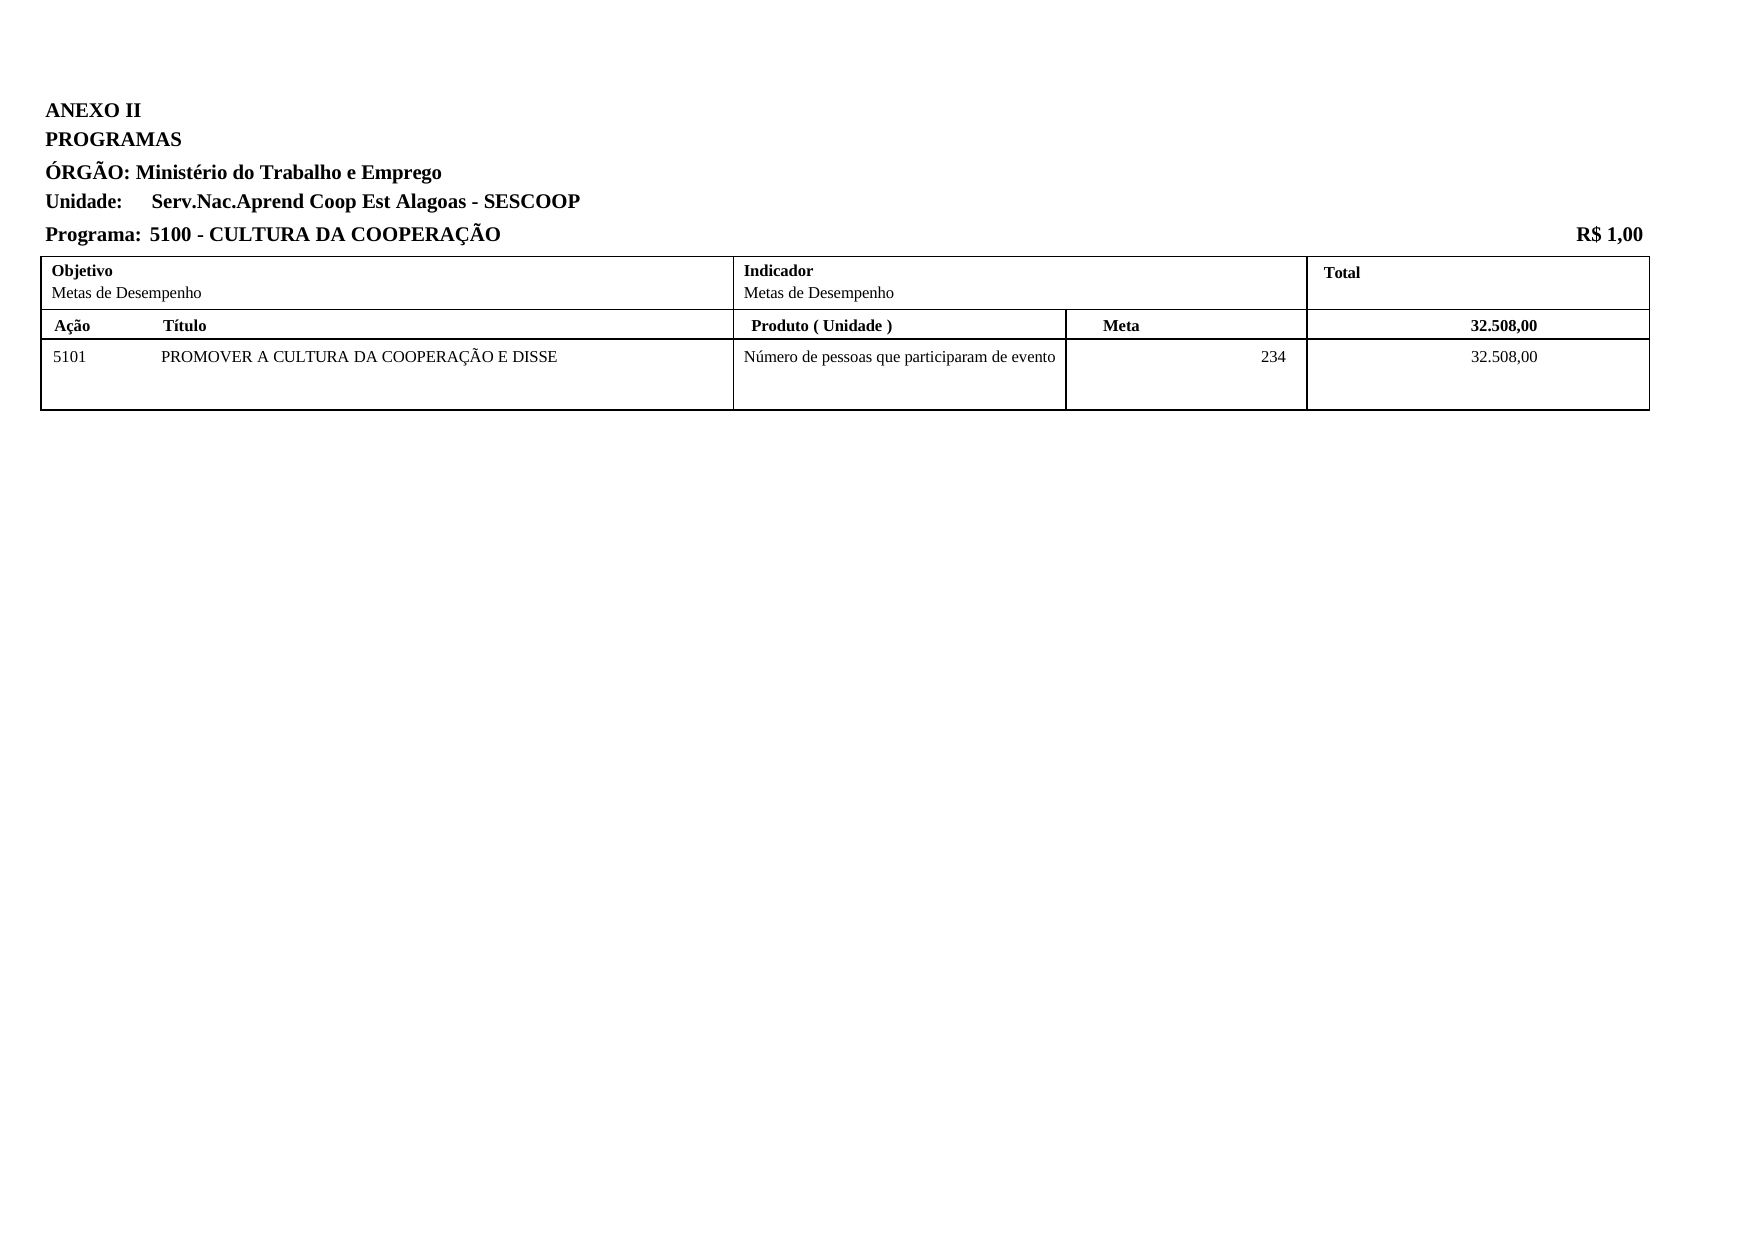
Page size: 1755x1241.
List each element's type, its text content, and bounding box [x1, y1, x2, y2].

table_cell 234 [1067, 340, 1306, 409]
table_cell Número de pessoas que participaram de evento [734, 340, 1065, 409]
table_cell 5101 PROMOVER A CULTURA DA COOPERAÇÃO E DISSE [42, 340, 733, 409]
text Programa: 5100 - CULTURA DA COOPERAÇÃO R$ 1,00 [45, 222, 1662, 246]
table_header Objetivo Metas de Desempenho [42, 257, 733, 309]
table_cell Ação Título [42, 310, 733, 338]
table_cell Produto ( Unidade ) [734, 310, 1065, 338]
table_cell Meta [1067, 310, 1306, 338]
table_header Indicador Metas de Desempenho [734, 257, 1306, 309]
table_header Total [1308, 257, 1649, 309]
table_cell 32.508,00 [1308, 310, 1649, 338]
table_cell 32.508,00 [1308, 340, 1649, 409]
